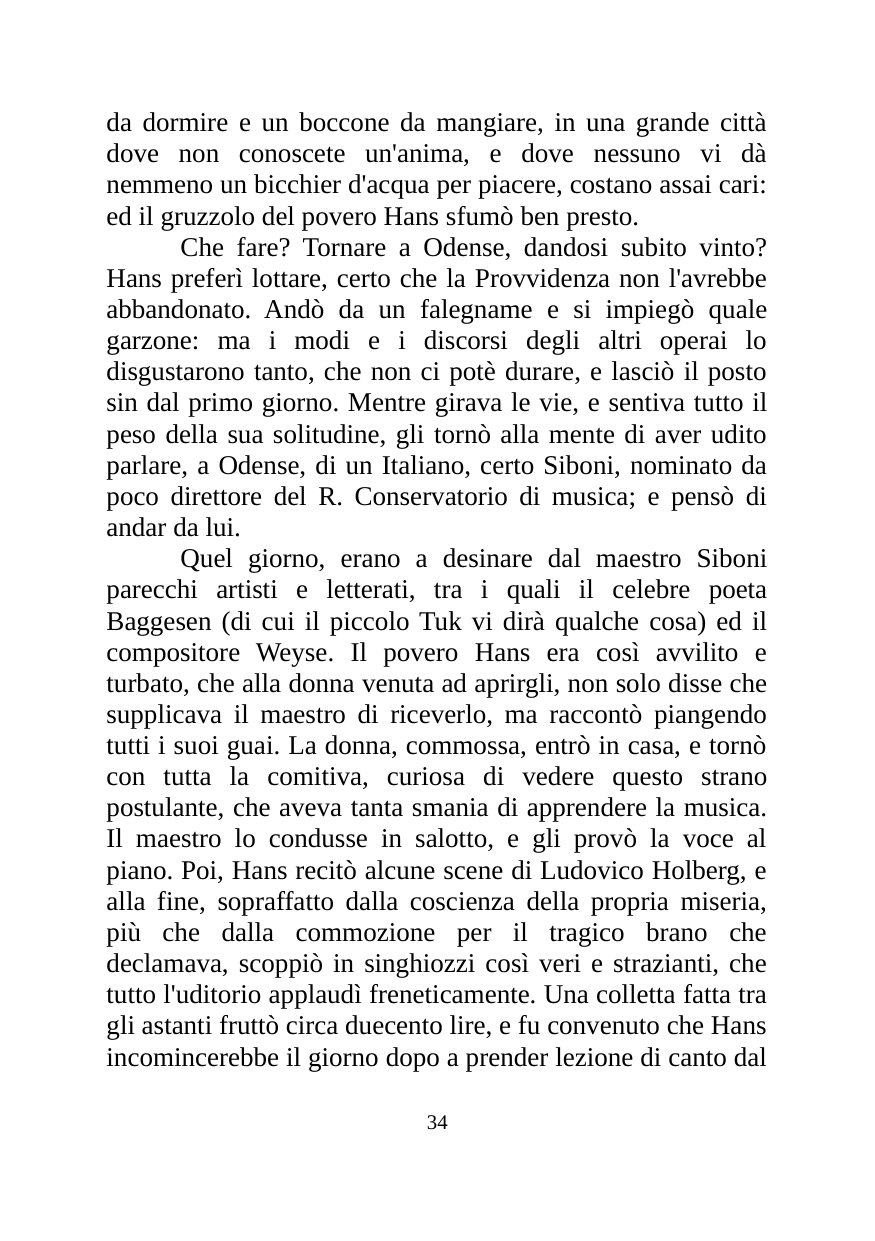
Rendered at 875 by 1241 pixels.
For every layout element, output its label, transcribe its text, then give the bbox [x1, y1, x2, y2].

text da dormire e un boccone da mangiare, in una grande città dove non conoscete un'anima, e dove nessuno vi dà nemmeno un bicchier d'acqua per piacere, costano assai cari: ed il gruzzolo del povero Hans sfumò ben presto. [106, 106, 768, 231]
text Che fare? Tornare a Odense, dandosi subito vinto? Hans preferì lottare, certo che la Provvidenza non l'avrebbe abbandonato. Andò da un falegname e si impiegò quale garzone: ma i modi e i discorsi degli altri operai lo disgustarono tanto, che non ci potè durare, e lasciò il posto sin dal primo giorno. Mentre girava le vie, e sentiva tutto il peso della sua solitudine, gli tornò alla mente di aver udito parlare, a Odense, di un Italiano, certo Siboni, nominato da poco direttore del R. Conservatorio di musica; e pensò di andar da lui. [106, 231, 768, 542]
text Quel giorno, erano a desinare dal maestro Siboni parecchi artisti e letterati, tra i quali il celebre poeta Baggesen (di cui il piccolo Tuk vi dirà qualche cosa) ed il compositore Weyse. Il povero Hans era così avvilito e turbato, che alla donna venuta ad aprirgli, non solo disse che supplicava il maestro di riceverlo, ma raccontò piangendo tutti i suoi guai. La donna, commossa, entrò in casa, e tornò con tutta la comitiva, curiosa di vedere questo strano postulante, che aveva tanta smania di apprendere la musica. Il maestro lo condusse in salotto, e gli provò la voce al piano. Poi, Hans recitò alcune scene di Ludovico Holberg, e alla fine, sopraffatto dalla coscienza della propria miseria, più che dalla commozione per il tragico brano che declamava, scoppiò in singhiozzi così veri e strazianti, che tutto l'uditorio applaudì freneticamente. Una colletta fatta tra gli astanti fruttò circa duecento lire, e fu convenuto che Hans incomincerebbe il giorno dopo a prender lezione di canto dal [106, 542, 768, 1072]
